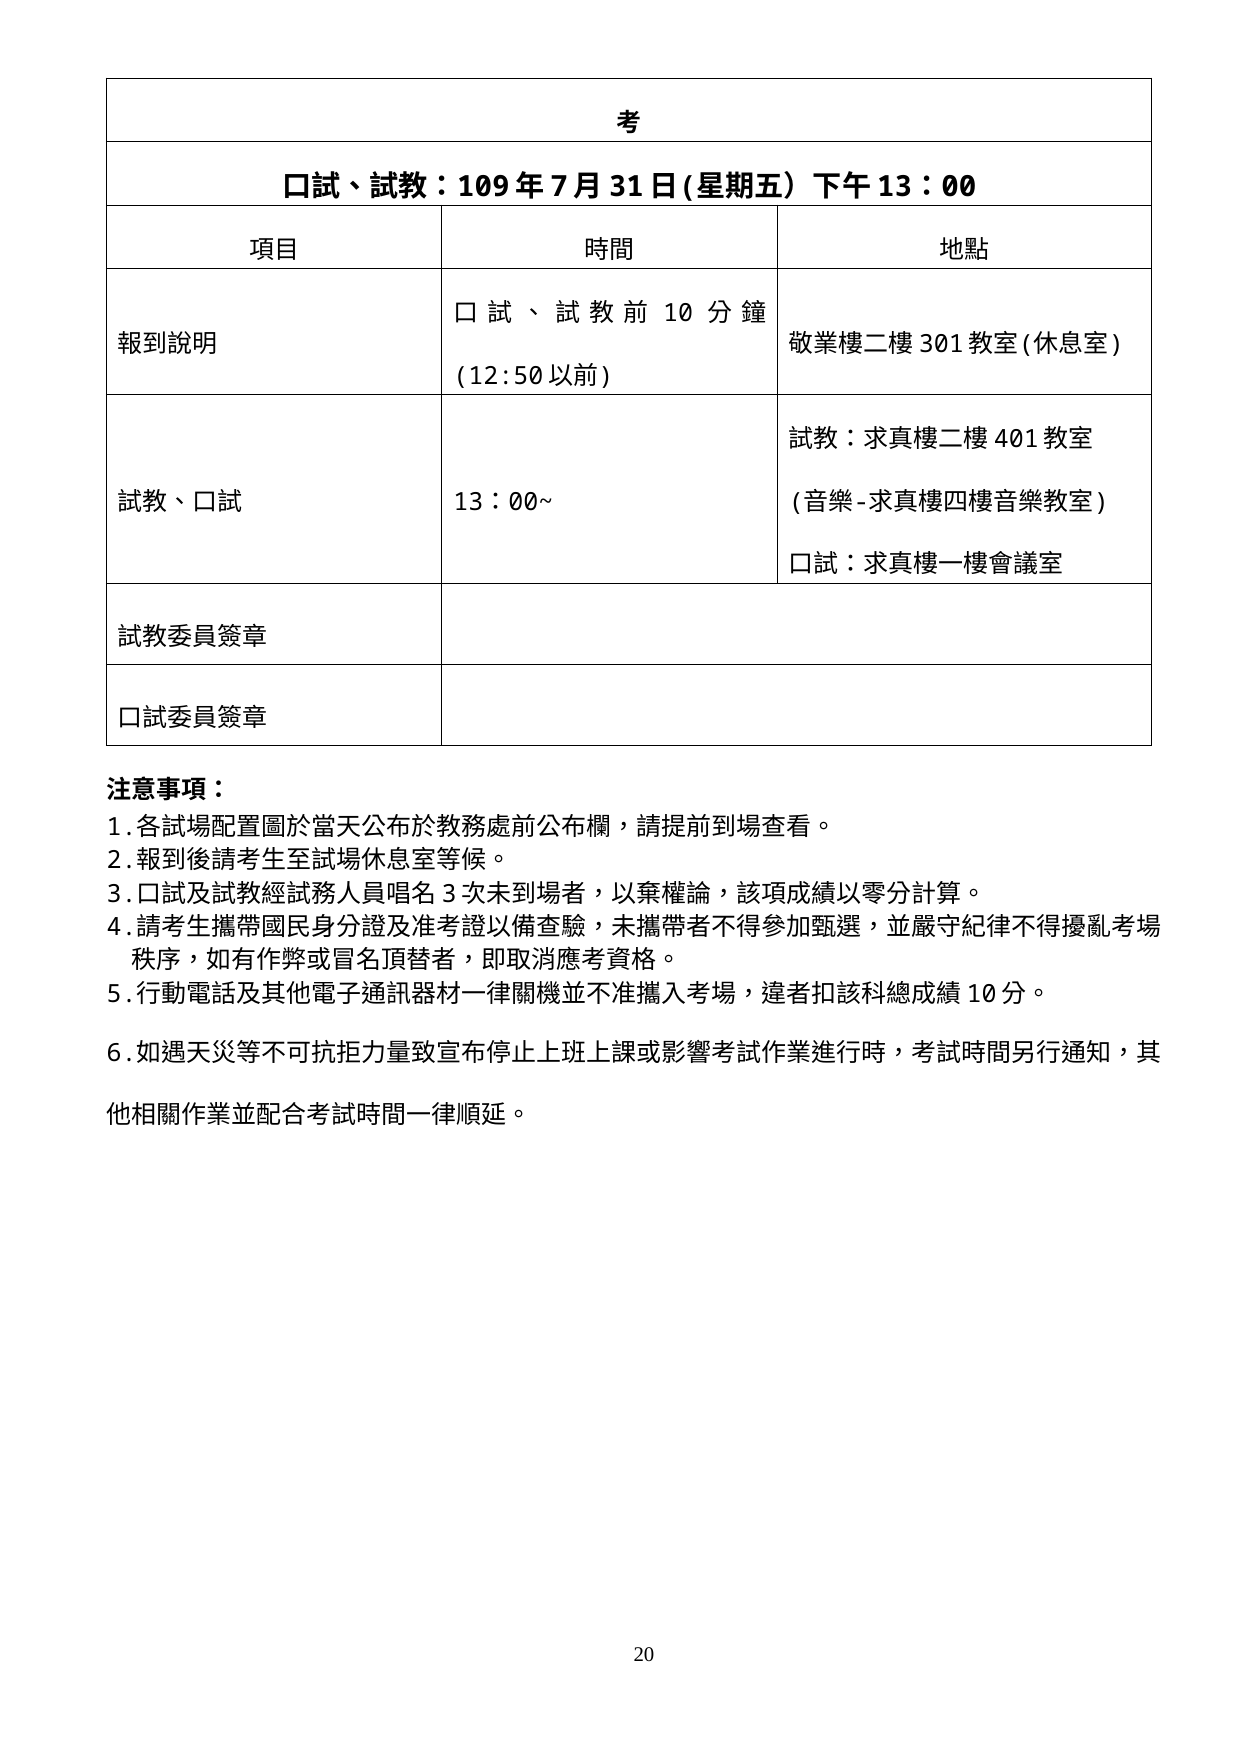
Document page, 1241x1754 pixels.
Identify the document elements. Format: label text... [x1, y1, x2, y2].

text 6.如遇天災等不可抗拒力量致宣布停止上班上課或影響考試作業進行時，考試時間另行通知，其他相關作業並配合考試時間一律順延。 [106, 1009, 1181, 1134]
table_cell 13：00~ [442, 395, 777, 583]
table_cell 敬業樓二樓301教室(休息室) [778, 269, 1151, 394]
text 3.口試及試教經試務人員唱名3次未到場者，以棄權論，該項成績以零分計算。 [106, 875, 1181, 909]
text 注意事項： [106, 746, 1181, 809]
table_cell [442, 584, 1151, 664]
text 5.行動電話及其他電子通訊器材一律關機並不准攜入考場，違者扣該科總成績10分。 [106, 975, 1181, 1009]
table_cell 試教委員簽章 [107, 584, 441, 664]
table_cell 口試、試教前10分鐘 (12:50以前) [442, 269, 777, 394]
table_cell 地點 [778, 206, 1151, 268]
table_cell 報到說明 [107, 269, 441, 394]
table_cell 試教、口試 [107, 395, 441, 583]
table_header 考 [107, 79, 1151, 141]
table_cell 試教：求真樓二樓401教室 (音樂-求真樓四樓音樂教室) 口試：求真樓一樓會議室 [778, 395, 1151, 583]
table_cell [442, 665, 1151, 745]
text 1.各試場配置圖於當天公布於教務處前公布欄，請提前到場查看。 [106, 809, 1181, 842]
text 4.請考生攜帶國民身分證及准考證以備查驗，未攜帶者不得參加甄選，並嚴守紀律不得擾亂考場秩序，如有作弊或冒名頂替者，即取消應考資格。 [106, 909, 1181, 975]
table_cell 項目 [107, 206, 441, 268]
text 2.報到後請考生至試場休息室等候。 [106, 842, 1181, 875]
table_cell 時間 [442, 206, 777, 268]
table_cell 口試委員簽章 [107, 665, 441, 745]
table_cell 口試、試教：109年7月31日(星期五）下午13：00 [107, 142, 1151, 204]
